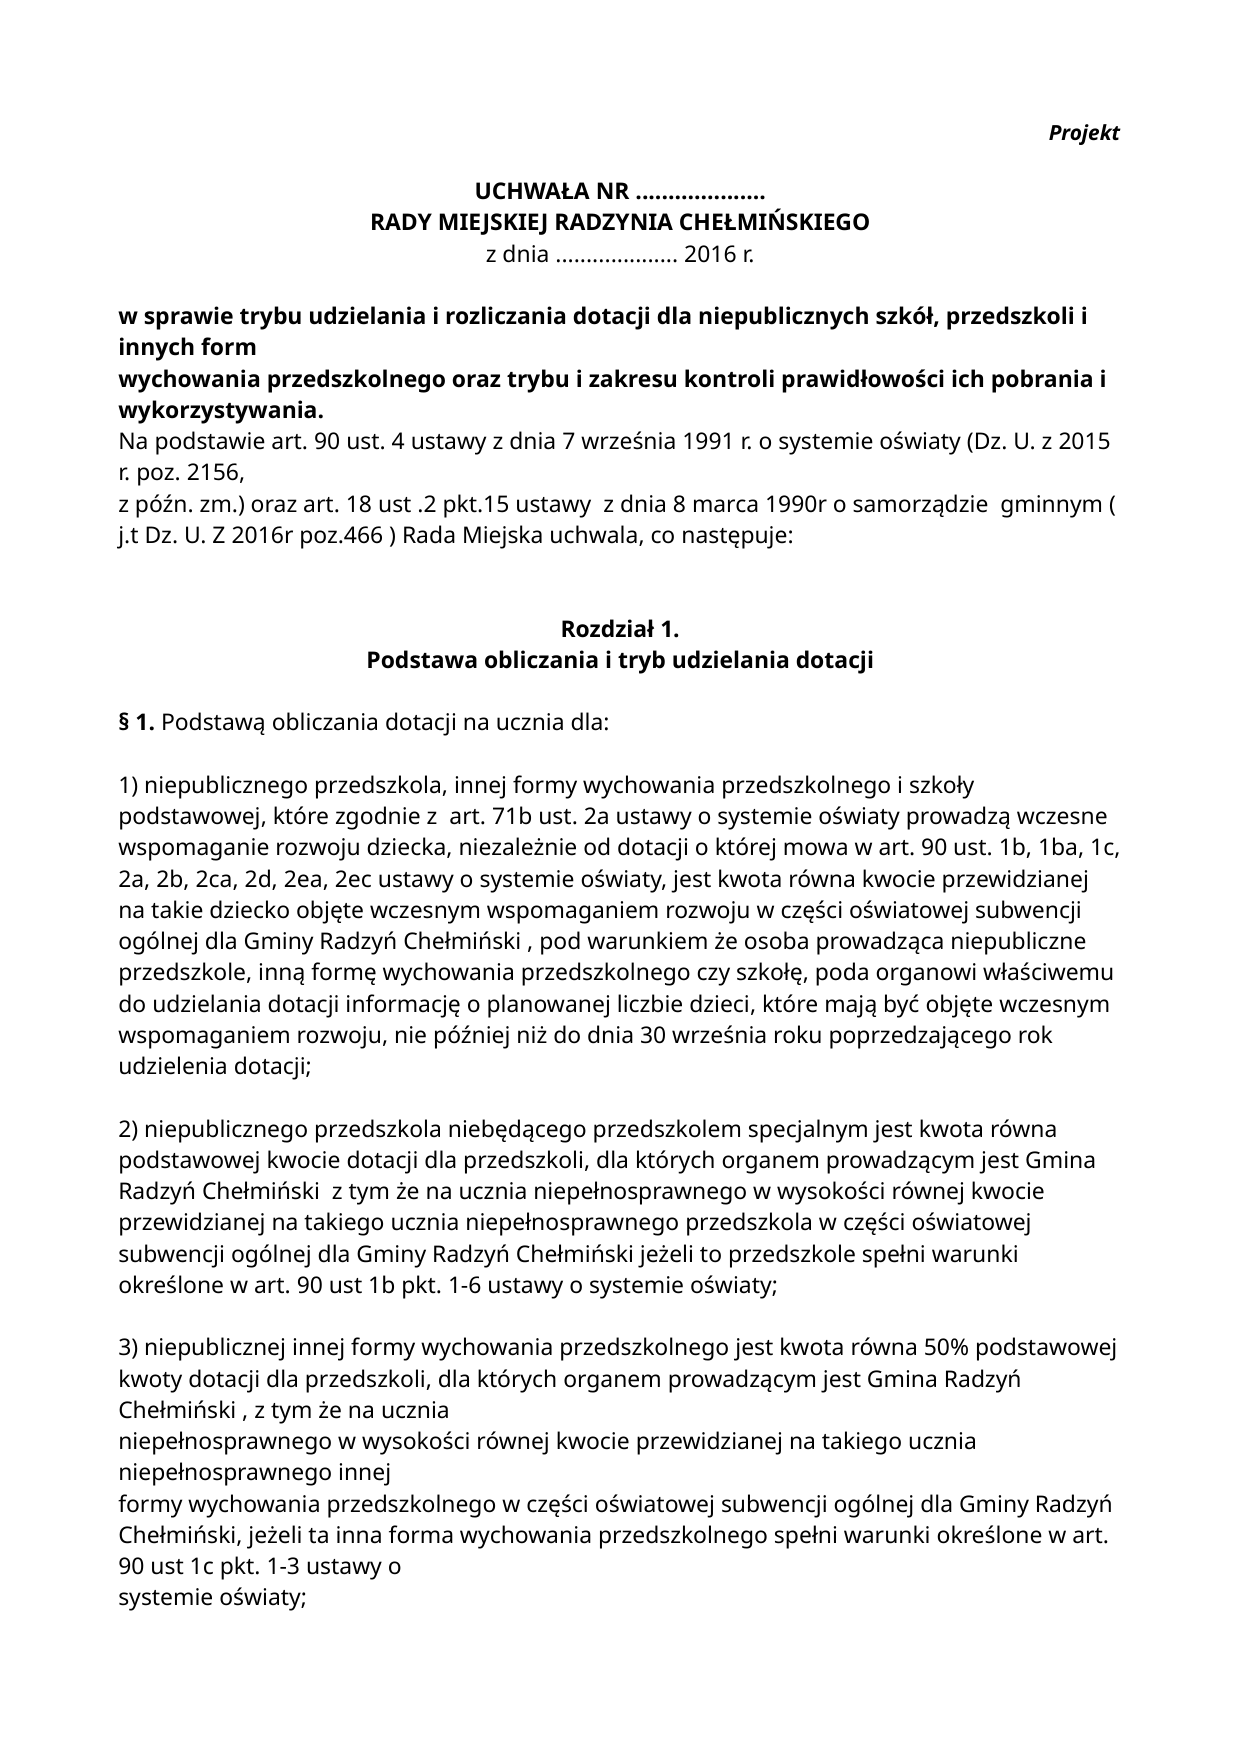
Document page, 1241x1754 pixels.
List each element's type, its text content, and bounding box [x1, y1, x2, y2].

text 1) niepublicznego przedszkola, innej formy wychowania przedszkolnego i szkoły podstawowej, które zgodnie z art. 71b ust. 2a ustawy o systemie oświaty prowadzą wczesne wspomaganie rozwoju dziecka, niezależnie od dotacji o której mowa w art. 90 ust. 1b, 1ba, 1c, 2a, 2b, 2ca, 2d, 2ea, 2ec ustawy o systemie oświaty, jest kwota równa kwocie przewidzianej na takie dziecko objęte wczesnym wspomaganiem rozwoju w części oświatowej subwencji ogólnej dla Gminy Radzyń Chełmiński , pod warunkiem że osoba prowadząca niepubliczne przedszkole, inną formę wychowania przedszkolnego czy szkołę, poda organowi właściwemu do udzielania dotacji informację o planowanej liczbie dzieci, które mają być objęte wczesnym wspomaganiem rozwoju, nie później niż do dnia 30 września roku poprzedzającego rok udzielenia dotacji; [118, 769, 1122, 1081]
text z dnia .................... 2016 r. [118, 237, 1122, 269]
text 2) niepublicznego przedszkola niebędącego przedszkolem specjalnym jest kwota równa podstawowej kwocie dotacji dla przedszkoli, dla których organem prowadzącym jest Gmina Radzyń Chełmiński z tym że na ucznia niepełnosprawnego w wysokości równej kwocie przewidzianej na takiego ucznia niepełnosprawnego przedszkola w części oświatowej subwencji ogólnej dla Gminy Radzyń Chełmiński jeżeli to przedszkole spełni warunki określone w art. 90 ust 1b pkt. 1-6 ustawy o systemie oświaty; [118, 1112, 1122, 1300]
text Na podstawie art. 90 ust. 4 ustawy z dnia 7 września 1991 r. o systemie oświaty (Dz. U. z 2015 r. poz. 2156, [118, 425, 1122, 487]
text Podstawa obliczania i tryb udzielania dotacji [118, 644, 1122, 675]
text w sprawie trybu udzielania i rozliczania dotacji dla niepublicznych szkół, przedszkoli i innych form [118, 300, 1122, 362]
text § 1. Podstawą obliczania dotacji na ucznia dla: [118, 706, 1122, 737]
text systemie oświaty; [118, 1581, 1122, 1612]
text z późn. zm.) oraz art. 18 ust .2 pkt.15 ustawy z dnia 8 marca 1990r o samorządzie gminnym ( j.t Dz. U. Z 2016r poz.466 ) Rada Miejska uchwala, co następuje: [118, 487, 1122, 550]
text wychowania przedszkolnego oraz trybu i zakresu kontroli prawidłowości ich pobrania i wykorzystywania. [118, 362, 1122, 425]
text 3) niepublicznej innej formy wychowania przedszkolnego jest kwota równa 50% podstawowej kwoty dotacji dla przedszkoli, dla których organem prowadzącym jest Gmina Radzyń Chełmiński , z tym że na ucznia [118, 1331, 1122, 1425]
text Projekt [118, 118, 1122, 147]
text UCHWAŁA NR .................... [118, 175, 1122, 206]
text Rozdział 1. [118, 612, 1122, 644]
text RADY MIEJSKIEJ RADZYNIA CHEŁMIŃSKIEGO [118, 206, 1122, 237]
text formy wychowania przedszkolnego w części oświatowej subwencji ogólnej dla Gminy Radzyń Chełmiński, jeżeli ta inna forma wychowania przedszkolnego spełni warunki określone w art. 90 ust 1c pkt. 1-3 ustawy o [118, 1487, 1122, 1581]
text niepełnosprawnego w wysokości równej kwocie przewidzianej na takiego ucznia niepełnosprawnego innej [118, 1425, 1122, 1487]
